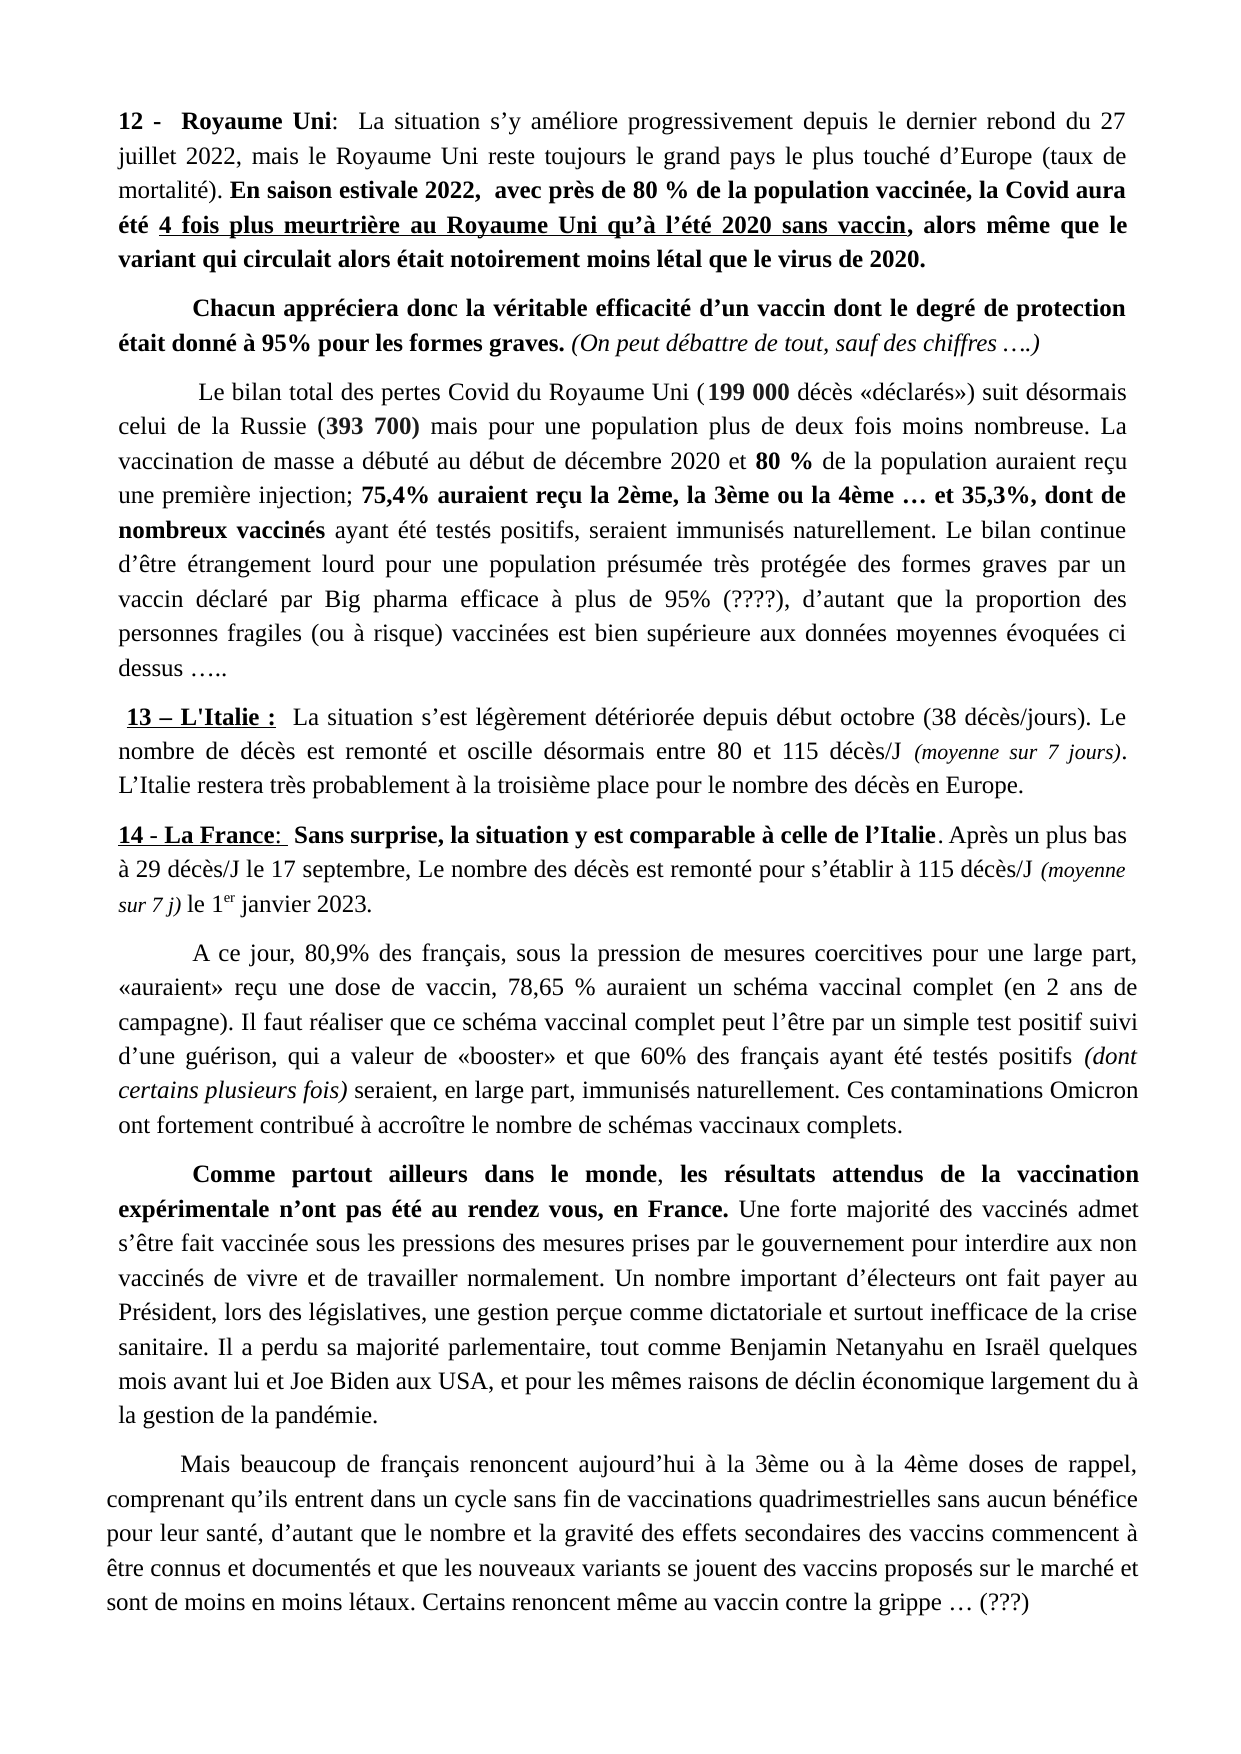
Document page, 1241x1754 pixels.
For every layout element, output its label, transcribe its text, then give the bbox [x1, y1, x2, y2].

text Comme partout ailleurs dans le monde, les résultats attendus de la vaccination expérimentale n’ont pas été au rendez vous, en France. Une forte majorité des vaccinés admet s’être fait vaccinée sous les pressions des mesures prises par le gouvernement pour interdire aux non vaccinés de vivre et de travailler normalement. Un nombre important d’électeurs ont fait payer au Président, lors des législatives, une gestion perçue comme dictatoriale et surtout inefficace de la crise sanitaire. Il a perdu sa majorité parlementaire, tout comme Benjamin Netanyahu en Israël quelques mois avant lui et Joe Biden aux USA, et pour les mêmes raisons de déclin économique largement du à la gestion de la pandémie. [118, 1159, 1139, 1429]
text A ce jour, 80,9% des français, sous la pression de mesures coercitives pour une large part, «auraient» reçu une dose de vaccin, 78,65 % auraient un schéma vaccinal complet (en 2 ans de campagne). Il faut réaliser que ce schéma vaccinal complet peut l’être par un simple test positif suivi d’une guérison, qui a valeur de «booster» et que 60% des français ayant été testés positifs (dont certains plusieurs fois) seraient, en large part, immunisés naturellement. Ces contaminations Omicron ont fortement contribué à accroître le nombre de schémas vaccinaux complets. [118, 938, 1139, 1139]
text Mais beaucoup de français renoncent aujourd’hui à la 3ème ou à la 4ème doses de rappel, comprenant qu’ils entrent dans un cycle sans fin de vaccinations quadrimestrielles sans aucun bénéfice pour leur santé, d’autant que le nombre et la gravité des effets secondaires des vaccins commencent à être connus et documentés et que les nouveaux variants se jouent des vaccins proposés sur le marché et sont de moins en moins létaux. Certains renoncent même au vaccin contre la grippe … (???) [106, 1449, 1139, 1616]
text Chacun appréciera donc la véritable efficacité d’un vaccin dont le degré de protection était donné à 95% pour les formes graves. (On peut débattre de tout, sauf des chiffres ….) [118, 293, 1127, 356]
text 14 - La France: Sans surprise, la situation y est comparable à celle de l’Italie. Après un plus bas à 29 décès/J le 17 septembre, Le nombre des décès est remonté pour s’établir à 115 décès/J (moyenne sur 7 j) le 1er janvier 2023. [118, 820, 1127, 917]
text 13 – L'Italie : La situation s’est légèrement détériorée depuis début octobre (38 décès/jours). Le nombre de décès est remonté et oscille désormais entre 80 et 115 décès/J (moyenne sur 7 jours). L’Italie restera très probablement à la troisième place pour le nombre des décès en Europe. [118, 702, 1127, 799]
text Le bilan total des pertes Covid du Royaume Uni (199 000 décès «déclarés») suit désormais celui de la Russie (393 700) mais pour une population plus de deux fois moins nombreuse. La vaccination de masse a débuté au début de décembre 2020 et 80 % de la population auraient reçu une première injection; 75,4% auraient reçu la 2ème, la 3ème ou la 4ème … et 35,3%, dont de nombreux vaccinés ayant été testés positifs, seraient immunisés naturellement. Le bilan continue d’être étrangement lourd pour une population présumée très protégée des formes graves par un vaccin déclaré par Big pharma efficace à plus de 95% (????), d’autant que la proportion des personnes fragiles (ou à risque) vaccinées est bien supérieure aux données moyennes évoquées ci dessus ….. [118, 377, 1127, 681]
text 12 - Royaume Uni: La situation s’y améliore progressivement depuis le dernier rebond du 27 juillet 2022, mais le Royaume Uni reste toujours le grand pays le plus touché d’Europe (taux de mortalité). En saison estivale 2022, avec près de 80 % de la population vaccinée, la Covid aura été 4 fois plus meurtrière au Royaume Uni qu’à l’été 2020 sans vaccin, alors même que le variant qui circulait alors était notoirement moins létal que le virus de 2020. [118, 106, 1127, 273]
